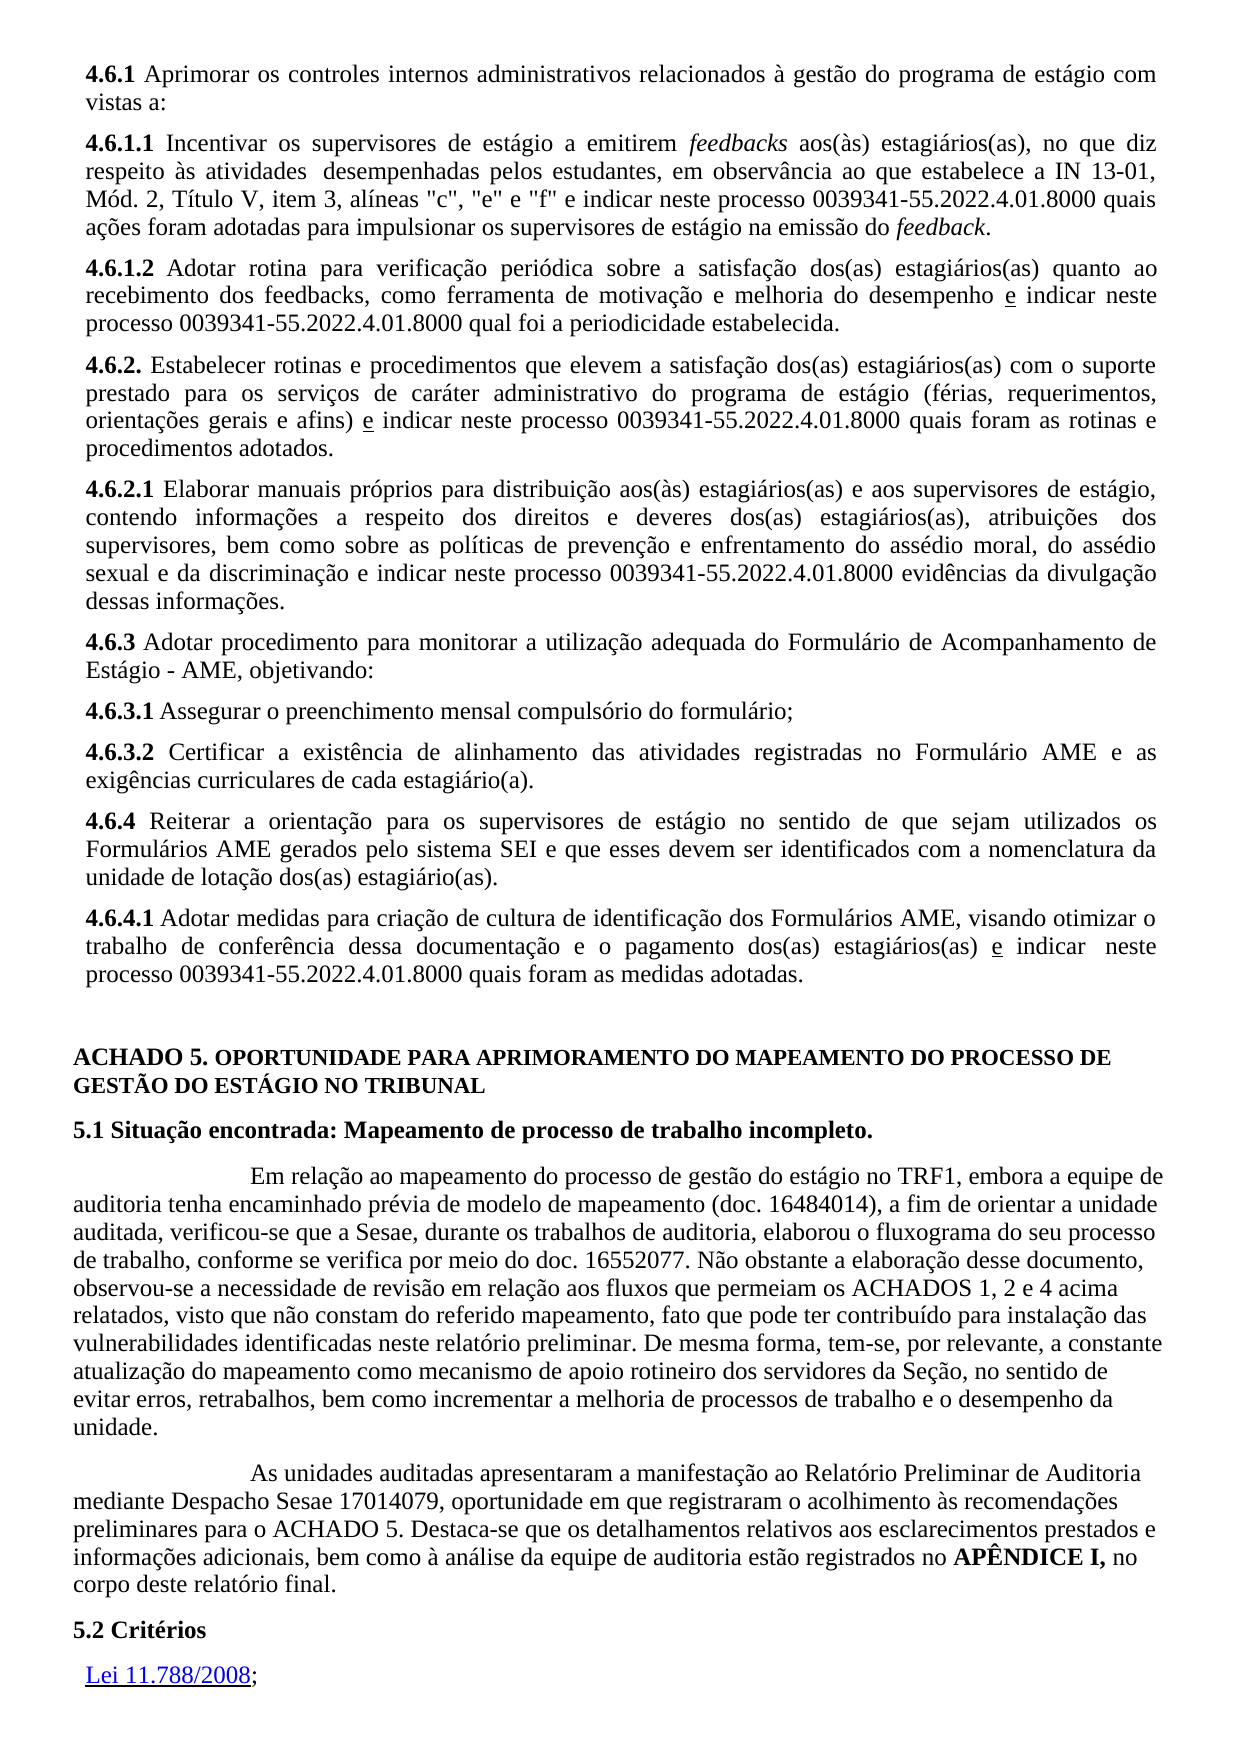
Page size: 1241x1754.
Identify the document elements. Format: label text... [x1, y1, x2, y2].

text Em relação ao mapeamento do processo de gestão do estágio no TRF1, embora a equipe de auditoria tenha encaminhado prévia de modelo de mapeamento (doc. 16484014), a fim de orientar a unidade auditada, verificou-se que a Sesae, durante os trabalhos de auditoria, elaborou o fluxograma do seu processo de trabalho, conforme se verifica por meio do doc. 16552077. Não obstante a elaboração desse documento, observou-se a necessidade de revisão em relação aos fluxos que permeiam os ACHADOS 1, 2 e 4 acima relatados, visto que não constam do referido mapeamento, fato que pode ter contribuído para instalação das vulnerabilidades identificadas neste relatório preliminar. De mesma forma, tem-se, por relevante, a constante atualização do mapeamento como mecanismo de apoio rotineiro dos servidores da Seção, no sentido de evitar erros, retrabalhos, bem como incrementar a melhoria de processos de trabalho e o desempenho da unidade. [73, 1161, 1164, 1441]
list Adotar rotina para verificação periódica sobre a satisfação dos(as) estagiários(as) quanto ao recebimento dos feedbacks, como ferramenta de motivação e melhoria do desempenho e indicar neste processo 0039341-55.2022.4.01.8000 qual foi a periodicidade estabelecida. [85, 253, 1157, 337]
list Aprimorar os controles internos administrativos relacionados à gestão do programa de estágio com vistas a: [85, 59, 1157, 115]
list Reiterar a orientação para os supervisores de estágio no sentido de que sejam utilizados os Formulários AME gerados pelo sistema SEI e que esses devem ser identificados com a nomenclatura da unidade de lotação dos(as) estagiário(as). [85, 806, 1157, 891]
text As unidades auditadas apresentaram a manifestação ao Relatório Preliminar de Auditoria mediante Despacho Sesae 17014079, oportunidade em que registraram o acolhimento às recomendações preliminares para o ACHADO 5. Destaca-se que os detalhamentos relativos aos esclarecimentos prestados e informações adicionais, bem como à análise da equipe de auditoria estão registrados no APÊNDICE I, no corpo deste relatório final. [73, 1458, 1182, 1598]
list Adotar medidas para criação de cultura de identificação dos Formulários AME, visando otimizar o trabalho de conferência dessa documentação e o pagamento dos(as) estagiários(as) e indicar neste processo 0039341-55.2022.4.01.8000 quais foram as medidas adotadas. [85, 903, 1157, 988]
list Assegurar o preenchimento mensal compulsório do formulário; [85, 696, 1182, 725]
subtitle Critérios [73, 1615, 1182, 1643]
list Adotar procedimento para monitorar a utilização adequada do Formulário de Acompanhamento de Estágio - AME, objetivando: [85, 627, 1157, 684]
list Certificar a existência de alinhamento das atividades registradas no Formulário AME e as exigências curriculares de cada estagiário(a). [85, 737, 1157, 794]
list Elaborar manuais próprios para distribuição aos(às) estagiários(as) e aos supervisores de estágio, contendo informações a respeito dos direitos e deveres dos(as) estagiários(as), atribuições dos supervisores, bem como sobre as políticas de prevenção e enfrentamento do assédio moral, do assédio sexual e da discriminação e indicar neste processo 0039341-55.2022.4.01.8000 evidências da divulgação dessas informações. [85, 474, 1157, 615]
subtitle Situação encontrada: Mapeamento de processo de trabalho incompleto. [73, 1115, 1182, 1144]
list Incentivar os supervisores de estágio a emitirem feedbacks aos(às) estagiários(as), no que diz respeito às atividades desempenhadas pelos estudantes, em observância ao que estabelece a IN 13-01, Mód. 2, Título V, item 3, alíneas "c", "e" e "f" e indicar neste processo 0039341-55.2022.4.01.8000 quais ações foram adotadas para impulsionar os supervisores de estágio na emissão do feedback. [85, 128, 1157, 240]
list Estabelecer rotinas e procedimentos que elevem a satisfação dos(as) estagiários(as) com o suporte prestado para os serviços de caráter administrativo do programa de estágio (férias, requerimentos, orientações gerais e afins) e indicar neste processo 0039341-55.2022.4.01.8000 quais foram as rotinas e procedimentos adotados. [85, 350, 1157, 462]
text ACHADO 5. OPORTUNIDADE PARA APRIMORAMENTO DO MAPEAMENTO DO PROCESSO DE GESTÃO DO ESTÁGIO NO TRIBUNAL [73, 1042, 1114, 1098]
text Lei 11.788/2008; [85, 1660, 1182, 1689]
